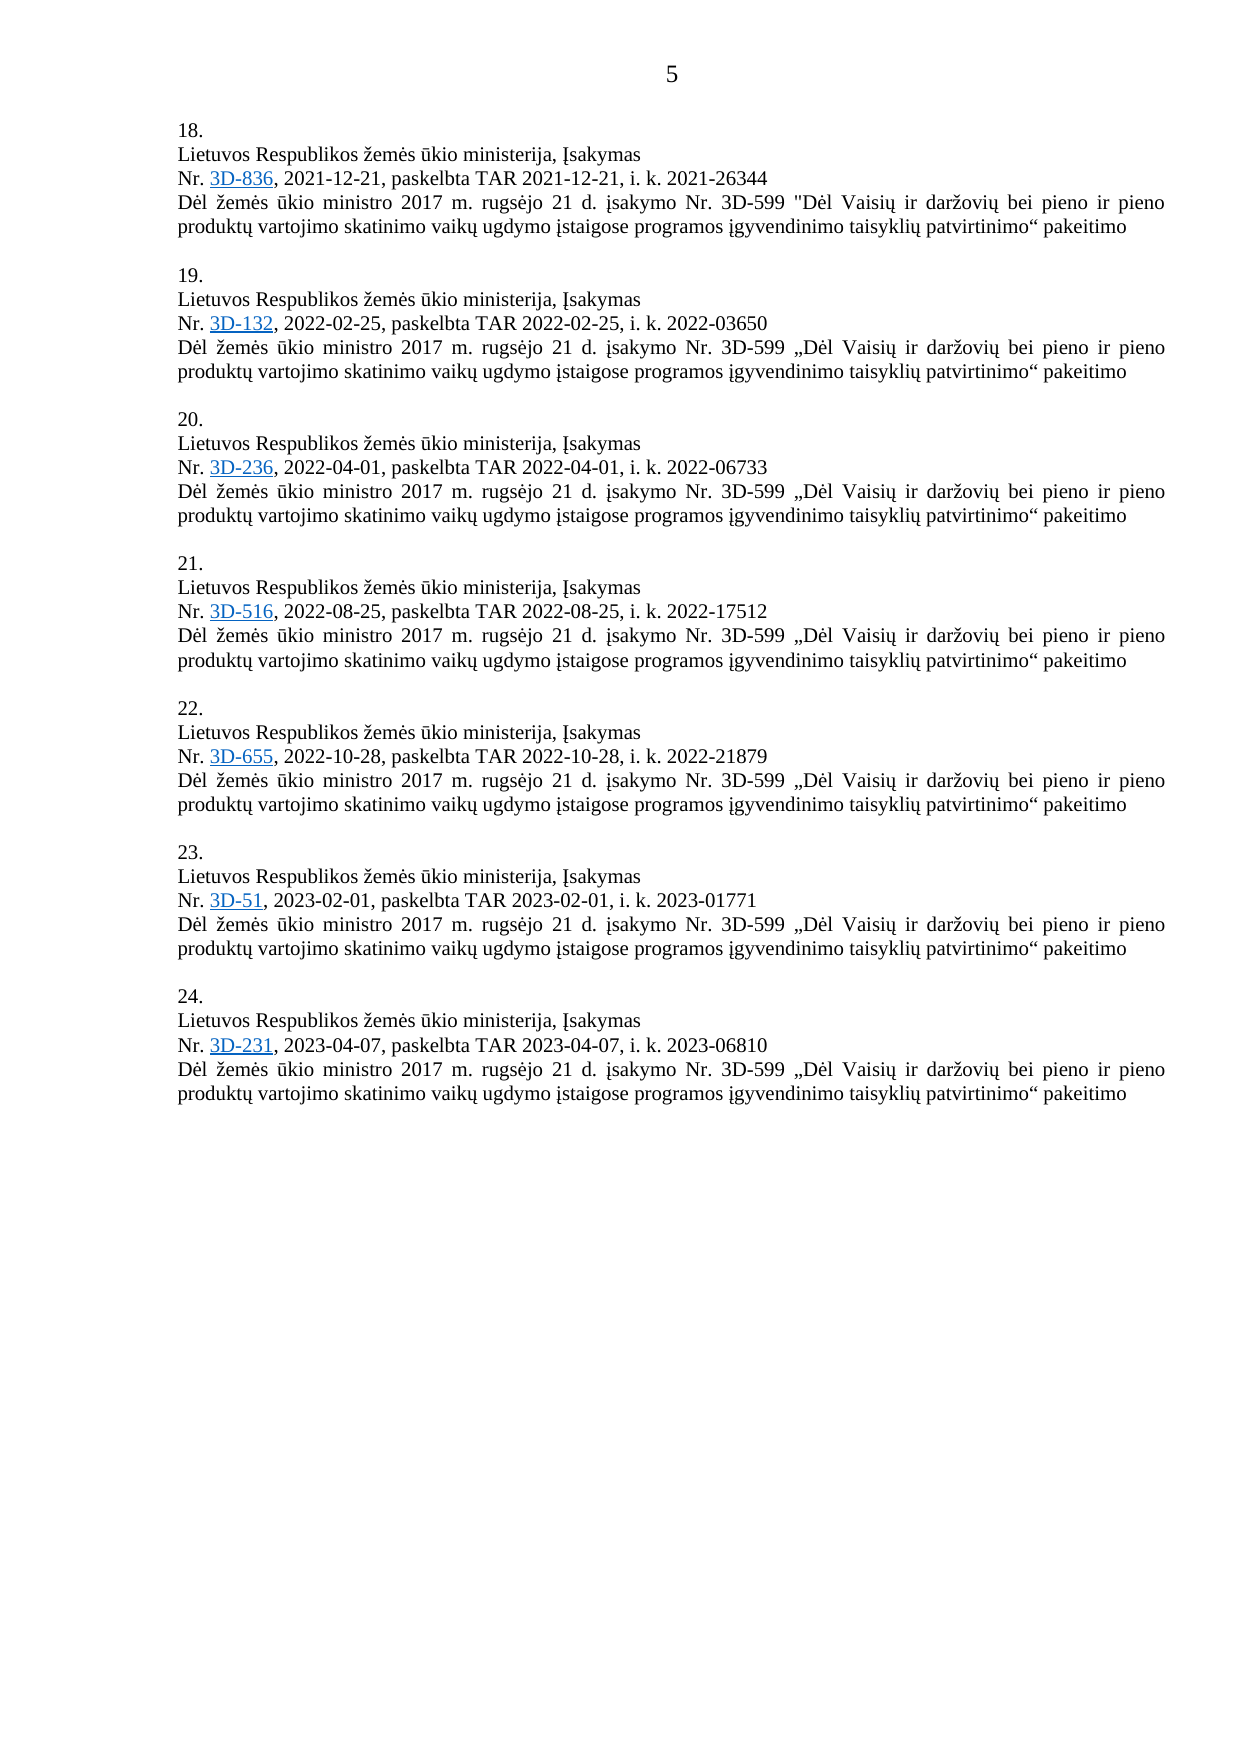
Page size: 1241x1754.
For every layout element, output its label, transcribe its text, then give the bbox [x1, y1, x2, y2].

text Nr. 3D-132, 2022-02-25, paskelbta TAR 2022-02-25, i. k. 2022-03650 [177, 311, 1166, 335]
text Nr. 3D-836, 2021-12-21, paskelbta TAR 2021-12-21, i. k. 2021-26344 [177, 166, 1166, 190]
text Dėl žemės ūkio ministro 2017 m. rugsėjo 21 d. įsakymo Nr. 3D-599 „Dėl Vaisių ir daržovių bei pieno ir pieno produktų vartojimo skatinimo vaikų ugdymo įstaigose programos įgyvendinimo taisyklių patvirtinimo“ pakeitimo [177, 335, 1166, 383]
text Lietuvos Respublikos žemės ūkio ministerija, Įsakymas [177, 575, 1166, 599]
text Nr. 3D-231, 2023-04-07, paskelbta TAR 2023-04-07, i. k. 2023-06810 [177, 1032, 1166, 1057]
text Dėl žemės ūkio ministro 2017 m. rugsėjo 21 d. įsakymo Nr. 3D-599 "Dėl Vaisių ir daržovių bei pieno ir pieno produktų vartojimo skatinimo vaikų ugdymo įstaigose programos įgyvendinimo taisyklių patvirtinimo“ pakeitimo [177, 190, 1166, 238]
text Nr. 3D-236, 2022-04-01, paskelbta TAR 2022-04-01, i. k. 2022-06733 [177, 455, 1166, 479]
text Lietuvos Respublikos žemės ūkio ministerija, Įsakymas [177, 142, 1166, 166]
text 20. [177, 407, 1166, 431]
text 23. [177, 840, 1166, 864]
text Lietuvos Respublikos žemės ūkio ministerija, Įsakymas [177, 720, 1166, 744]
text 24. [177, 984, 1166, 1008]
text Dėl žemės ūkio ministro 2017 m. rugsėjo 21 d. įsakymo Nr. 3D-599 „Dėl Vaisių ir daržovių bei pieno ir pieno produktų vartojimo skatinimo vaikų ugdymo įstaigose programos įgyvendinimo taisyklių patvirtinimo“ pakeitimo [177, 912, 1166, 960]
text Dėl žemės ūkio ministro 2017 m. rugsėjo 21 d. įsakymo Nr. 3D-599 „Dėl Vaisių ir daržovių bei pieno ir pieno produktų vartojimo skatinimo vaikų ugdymo įstaigose programos įgyvendinimo taisyklių patvirtinimo“ pakeitimo [177, 1057, 1166, 1105]
text Nr. 3D-51, 2023-02-01, paskelbta TAR 2023-02-01, i. k. 2023-01771 [177, 888, 1166, 912]
text Lietuvos Respublikos žemės ūkio ministerija, Įsakymas [177, 431, 1166, 455]
text 22. [177, 696, 1166, 720]
text Dėl žemės ūkio ministro 2017 m. rugsėjo 21 d. įsakymo Nr. 3D-599 „Dėl Vaisių ir daržovių bei pieno ir pieno produktų vartojimo skatinimo vaikų ugdymo įstaigose programos įgyvendinimo taisyklių patvirtinimo“ pakeitimo [177, 479, 1166, 527]
text Nr. 3D-655, 2022-10-28, paskelbta TAR 2022-10-28, i. k. 2022-21879 [177, 744, 1166, 768]
text Nr. 3D-516, 2022-08-25, paskelbta TAR 2022-08-25, i. k. 2022-17512 [177, 599, 1166, 623]
text Dėl žemės ūkio ministro 2017 m. rugsėjo 21 d. įsakymo Nr. 3D-599 „Dėl Vaisių ir daržovių bei pieno ir pieno produktų vartojimo skatinimo vaikų ugdymo įstaigose programos įgyvendinimo taisyklių patvirtinimo“ pakeitimo [177, 623, 1166, 672]
text Lietuvos Respublikos žemės ūkio ministerija, Įsakymas [177, 864, 1166, 888]
text 19. [177, 262, 1166, 287]
text Dėl žemės ūkio ministro 2017 m. rugsėjo 21 d. įsakymo Nr. 3D-599 „Dėl Vaisių ir daržovių bei pieno ir pieno produktų vartojimo skatinimo vaikų ugdymo įstaigose programos įgyvendinimo taisyklių patvirtinimo“ pakeitimo [177, 768, 1166, 816]
text Lietuvos Respublikos žemės ūkio ministerija, Įsakymas [177, 287, 1166, 311]
text 18. [177, 118, 1166, 142]
text 21. [177, 551, 1166, 575]
text Lietuvos Respublikos žemės ūkio ministerija, Įsakymas [177, 1008, 1166, 1032]
